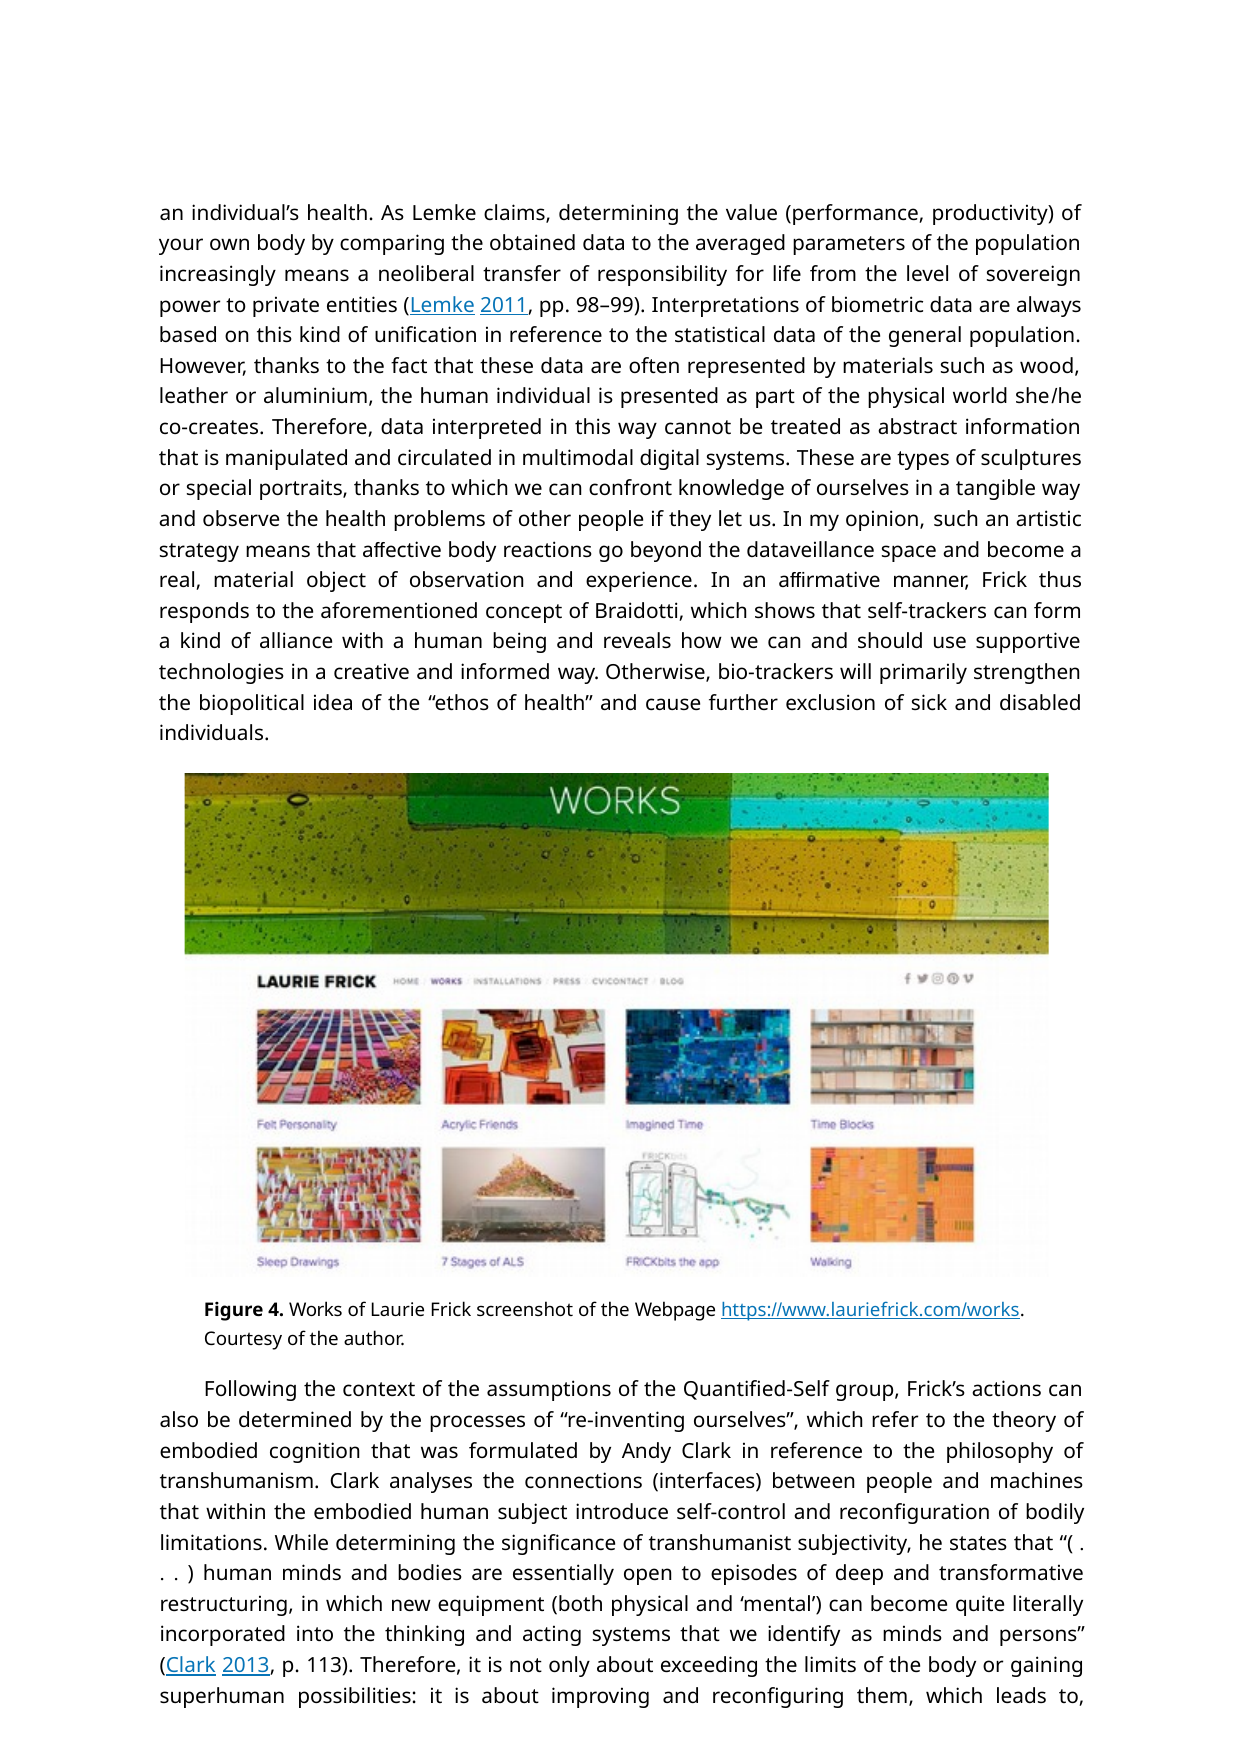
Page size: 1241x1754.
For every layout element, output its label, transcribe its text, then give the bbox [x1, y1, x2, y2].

text Following the context of the assumptions of the Quantified-Self group, Frick’s actions can also be determined by the processes of “re-inventing ourselves”, which refer to the theory of embodied cognition that was formulated by Andy Clark in reference to the philosophy of transhumanism. Clark analyses the connections (interfaces) between people and machines that within the embodied human subject introduce self-control and reconfiguration of bodily limitations. While determining the significance of transhumanist subjectivity, he states that “( . . . ) human minds and bodies are essentially open to episodes of deep and transformative restructuring, in which new equipment (both physical and ‘mental’) can become quite literally incorporated into the thinking and acting systems that we identify as minds and persons” (Clark 2013, p. 113). Therefore, it is not only about exceeding the limits of the body or gaining superhuman possibilities: it is about improving and reconfiguring them, which leads to, [159, 1374, 1085, 1709]
text Figure 4. Works of Laurie Frick screenshot of the Webpage https://www.lauriefrick.com/works. Courtesy of the author. [204, 1277, 1038, 1351]
picture [184, 773, 1049, 1277]
text an individual’s health. As Lemke claims, determining the value (performance, productivity) of your own body by comparing the obtained data to the averaged parameters of the population increasingly means a neoliberal transfer of responsibility for life from the level of sovereign power to private entities (Lemke 2011, pp. 98–99). Interpretations of biometric data are always based on this kind of unification in reference to the statistical data of the general population. However, thanks to the fact that these data are often represented by materials such as wood, leather or aluminium, the human individual is presented as part of the physical world she/he co-creates. Therefore, data interpreted in this way cannot be treated as abstract information that is manipulated and circulated in multimodal digital systems. These are types of sculptures or special portraits, thanks to which we can confront knowledge of ourselves in a tangible way and observe the health problems of other people if they let us. In my opinion, such an artistic strategy means that affective body reactions go beyond the dataveillance space and become a real, material object of observation and experience. In an affirmative manner, Frick thus responds to the aforementioned concept of Braidotti, which shows that self-trackers can form a kind of alliance with a human being and reveals how we can and should use supportive technologies in a creative and informed way. Otherwise, bio-trackers will primarily strengthen the biopolitical idea of the “ethos of health” and cause further exclusion of sick and disabled individuals. [159, 198, 1082, 747]
